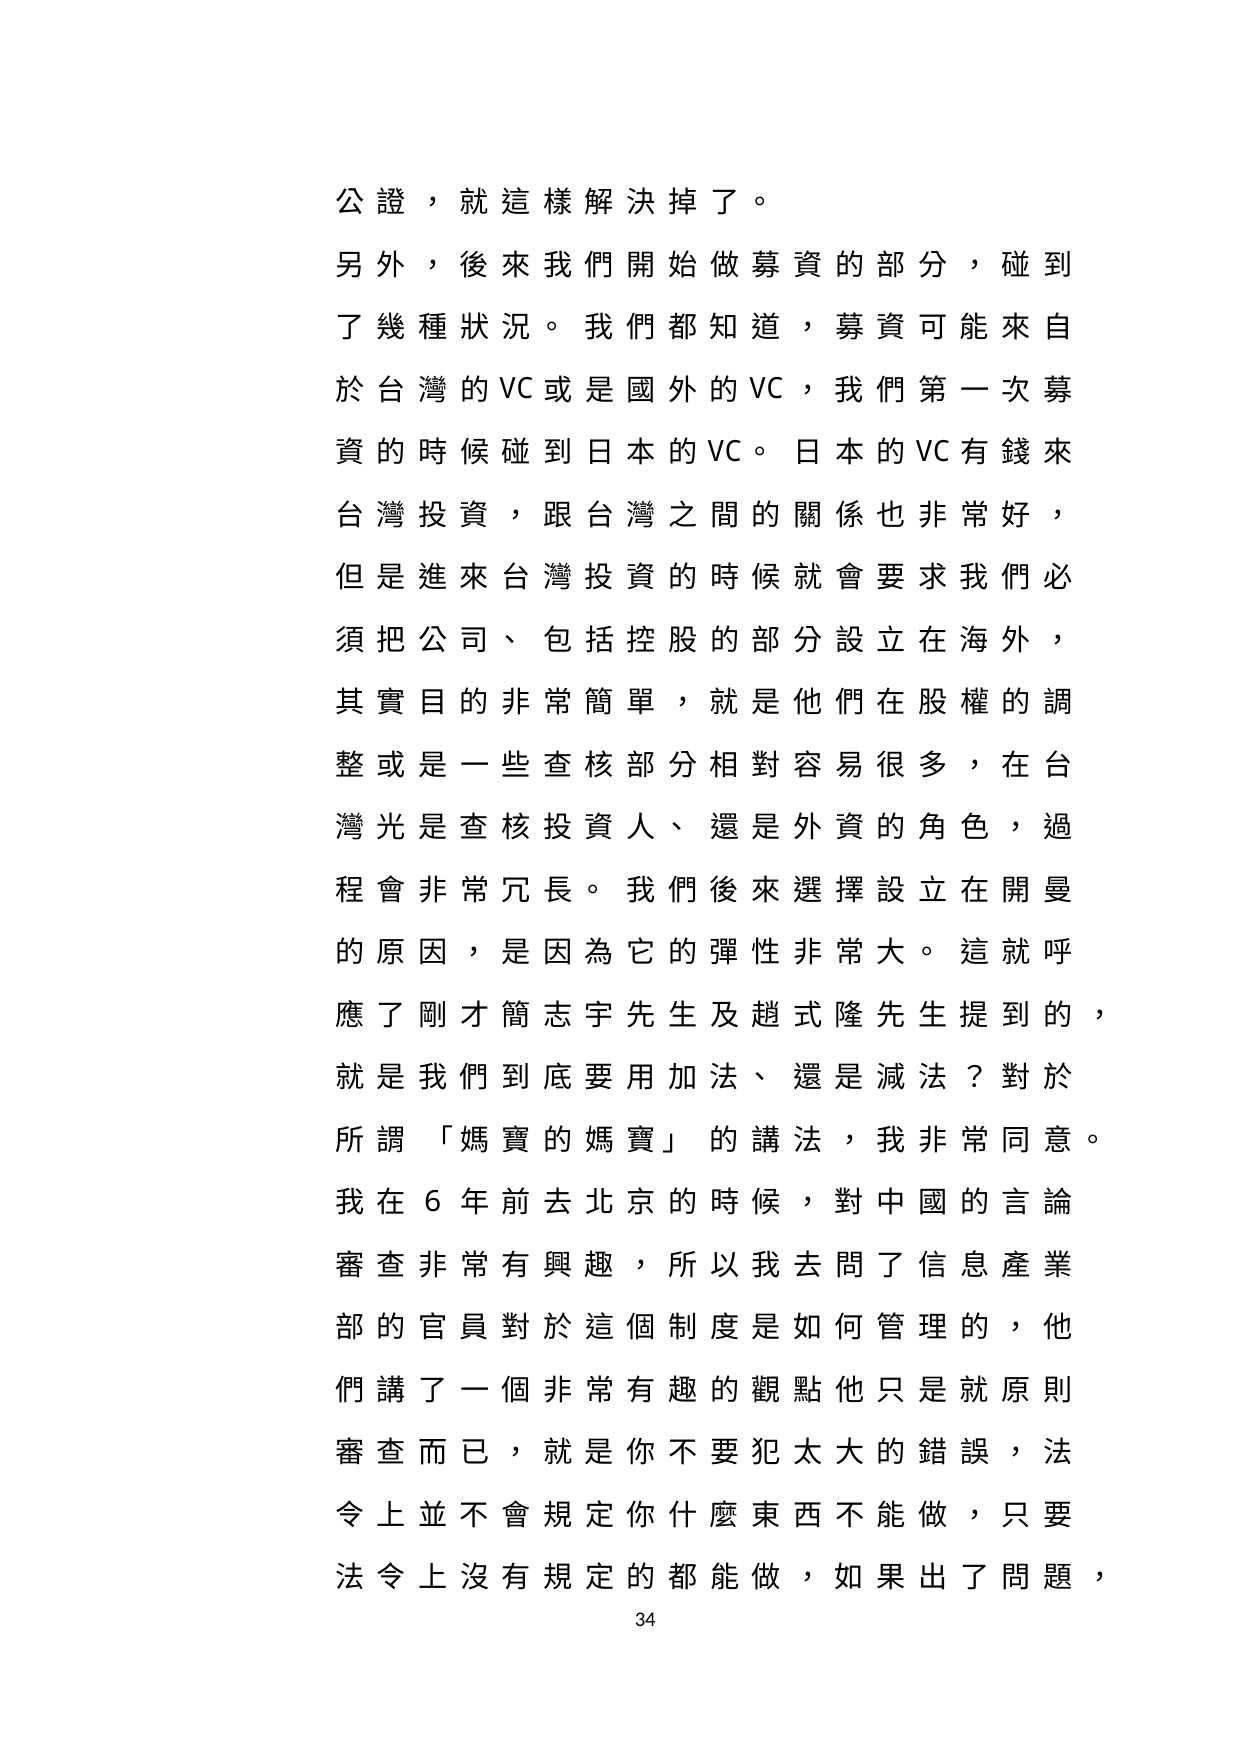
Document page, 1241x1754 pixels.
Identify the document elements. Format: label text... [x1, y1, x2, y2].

text 我在6年前去北京的時候，對中國的言論審查非常有興趣，所以我去問了信息產業部的官員對於這個制度是如何管理的，他們講了一個非常有趣的觀點他只是就原則審查而已，就是你不要犯太大的錯誤，法令上並不會規定你什麼東西不能做，只要法令上沒有規定的都能做，如果出了問題，還有出問題的方法來監理你，這跟剛才張發行人提到的觀點是一樣的，就是我們不需要訂定那麼多規則，我的感覺現在公司法比較像是我們已經把它當成非常完整的公司，其實99.9%的新創公司可能在第一年就會死掉，在這樣的情況下，我為什麼要花兩三個月去設立公司？可能8、9個月後這新創公司就死掉了。 [295, 1158, 1078, 1596]
text 公證，就這樣解決掉了。 [295, 158, 1078, 221]
text 另外，後來我們開始做募資的部分，碰到了幾種狀況。我們都知道，募資可能來自於台灣的VC或是國外的VC，我們第一次募資的時候碰到日本的VC。日本的VC有錢來台灣投資，跟台灣之間的關係也非常好，但是進來台灣投資的時候就會要求我們必須把公司、包括控股的部分設立在海外，其實目的非常簡單，就是他們在股權的調整或是一些查核部分相對容易很多，在台灣光是查核投資人、還是外資的角色，過程會非常冗長。我們後來選擇設立在開曼的原因，是因為它的彈性非常大。這就呼應了剛才簡志宇先生及趙式隆先生提到的，就是我們到底要用加法、還是減法？對於所謂「媽寶的媽寶」的講法，我非常同意。 [295, 221, 1078, 1158]
